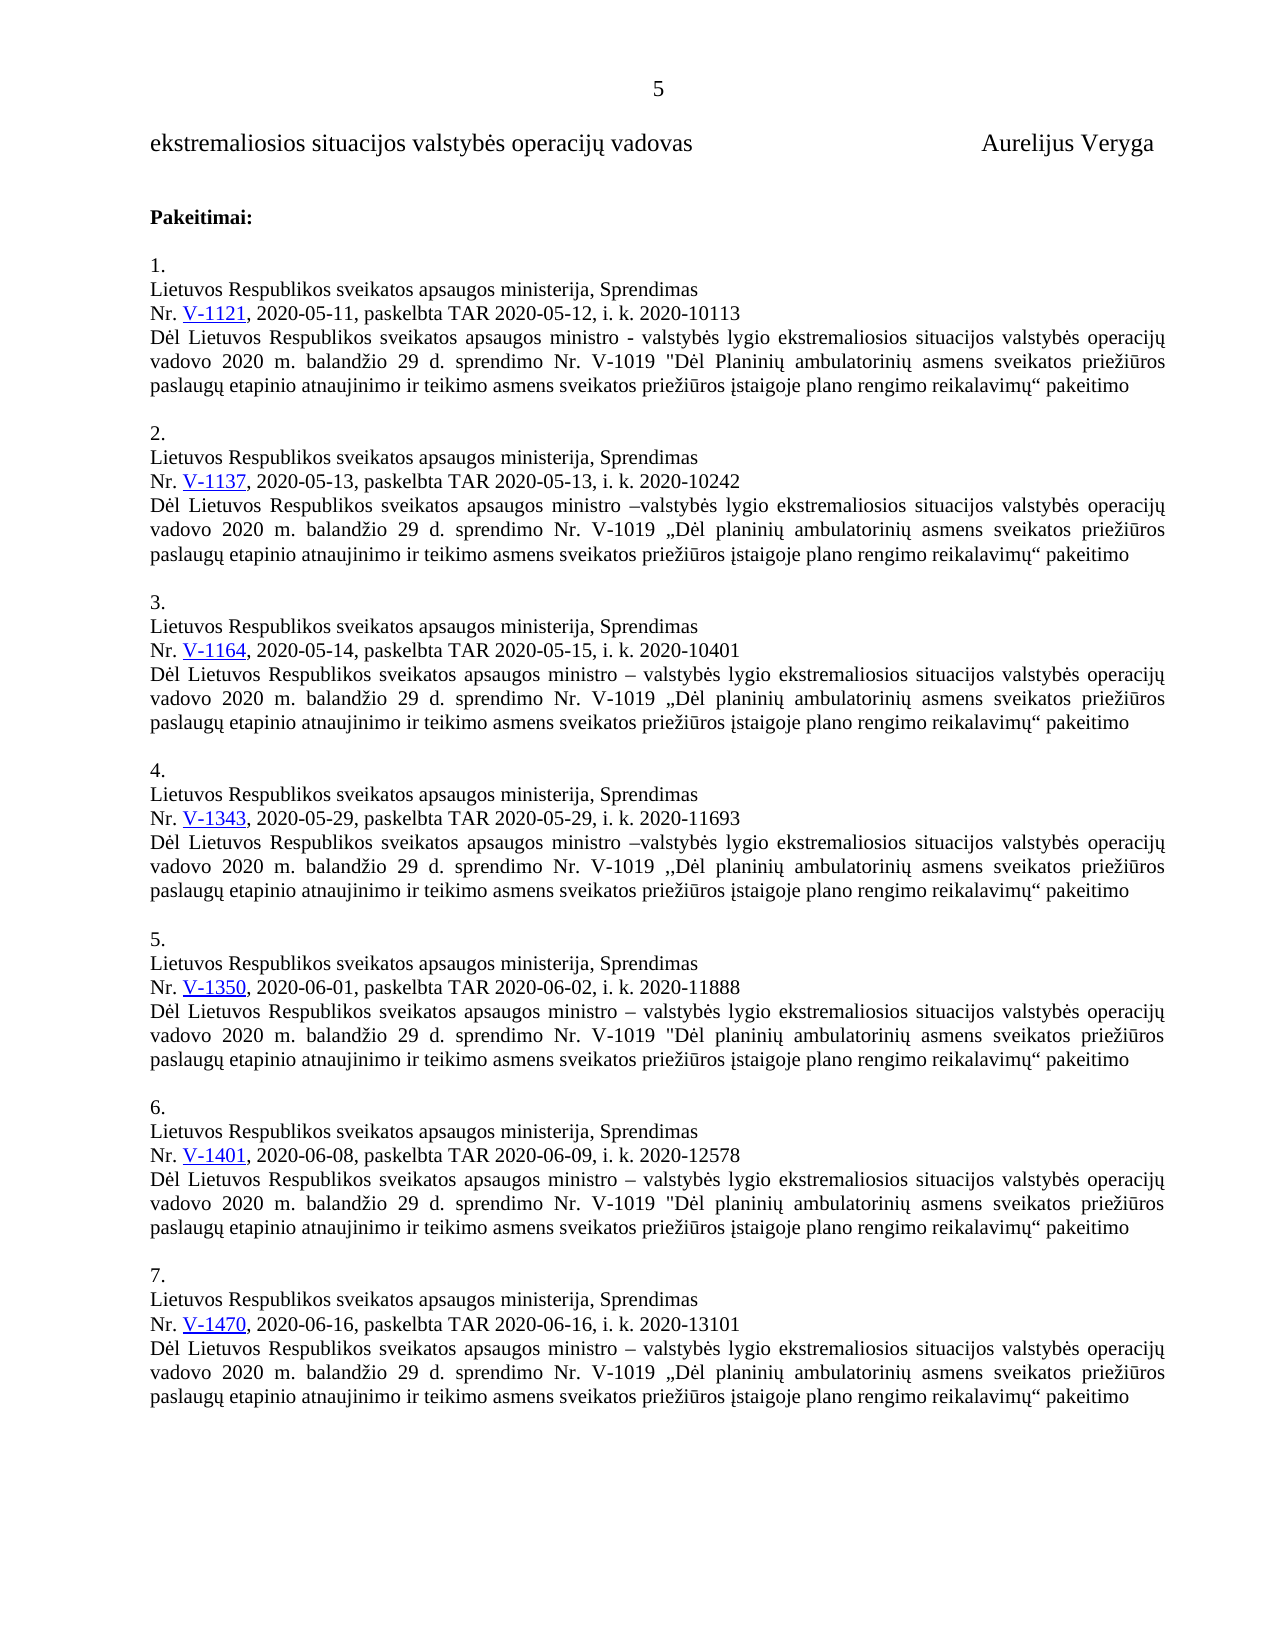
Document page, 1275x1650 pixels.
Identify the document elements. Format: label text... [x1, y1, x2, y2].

text Dėl Lietuvos Respublikos sveikatos apsaugos ministro – valstybės lygio ekstremaliosios situacijos valstybės operacijų vadovo 2020 m. balandžio 29 d. sprendimo Nr. V-1019 „Dėl planinių ambulatorinių asmens sveikatos priežiūros paslaugų etapinio atnaujinimo ir teikimo asmens sveikatos priežiūros įstaigoje plano rengimo reikalavimų“ pakeitimo [150, 662, 1167, 734]
text 7. [150, 1263, 1167, 1287]
text 3. [150, 589, 1167, 614]
text Lietuvos Respublikos sveikatos apsaugos ministerija, Sprendimas [150, 1119, 1167, 1143]
text Nr. V-1350, 2020-06-01, paskelbta TAR 2020-06-02, i. k. 2020-11888 [150, 974, 1167, 999]
text Lietuvos Respublikos sveikatos apsaugos ministerija, Sprendimas [150, 277, 1167, 301]
text Dėl Lietuvos Respublikos sveikatos apsaugos ministro –valstybės lygio ekstremaliosios situacijos valstybės operacijų vadovo 2020 m. balandžio 29 d. sprendimo Nr. V-1019 „Dėl planinių ambulatorinių asmens sveikatos priežiūros paslaugų etapinio atnaujinimo ir teikimo asmens sveikatos priežiūros įstaigoje plano rengimo reikalavimų“ pakeitimo [150, 493, 1167, 566]
text 4. [150, 758, 1167, 782]
text 5. [150, 926, 1167, 951]
text Nr. V-1470, 2020-06-16, paskelbta TAR 2020-06-16, i. k. 2020-13101 [150, 1311, 1167, 1336]
text Nr. V-1121, 2020-05-11, paskelbta TAR 2020-05-12, i. k. 2020-10113 [150, 301, 1167, 325]
text Lietuvos Respublikos sveikatos apsaugos ministerija, Sprendimas [150, 614, 1167, 638]
text Lietuvos Respublikos sveikatos apsaugos ministerija, Sprendimas [150, 951, 1167, 974]
text 6. [150, 1095, 1167, 1119]
text ekstremaliosios situacijos valstybės operacijų vadovas Aurelijus Veryga [150, 128, 1167, 156]
text Lietuvos Respublikos sveikatos apsaugos ministerija, Sprendimas [150, 782, 1167, 806]
text Dėl Lietuvos Respublikos sveikatos apsaugos ministro – valstybės lygio ekstremaliosios situacijos valstybės operacijų vadovo 2020 m. balandžio 29 d. sprendimo Nr. V-1019 "Dėl planinių ambulatorinių asmens sveikatos priežiūros paslaugų etapinio atnaujinimo ir teikimo asmens sveikatos priežiūros įstaigoje plano rengimo reikalavimų“ pakeitimo [150, 1167, 1167, 1239]
text Dėl Lietuvos Respublikos sveikatos apsaugos ministro – valstybės lygio ekstremaliosios situacijos valstybės operacijų vadovo 2020 m. balandžio 29 d. sprendimo Nr. V-1019 „Dėl planinių ambulatorinių asmens sveikatos priežiūros paslaugų etapinio atnaujinimo ir teikimo asmens sveikatos priežiūros įstaigoje plano rengimo reikalavimų“ pakeitimo [150, 1336, 1167, 1408]
text Pakeitimai: [150, 204, 1167, 229]
text Dėl Lietuvos Respublikos sveikatos apsaugos ministro –valstybės lygio ekstremaliosios situacijos valstybės operacijų vadovo 2020 m. balandžio 29 d. sprendimo Nr. V-1019 ,,Dėl planinių ambulatorinių asmens sveikatos priežiūros paslaugų etapinio atnaujinimo ir teikimo asmens sveikatos priežiūros įstaigoje plano rengimo reikalavimų“ pakeitimo [150, 830, 1167, 902]
text Nr. V-1401, 2020-06-08, paskelbta TAR 2020-06-09, i. k. 2020-12578 [150, 1143, 1167, 1167]
text 1. [150, 253, 1167, 277]
text Lietuvos Respublikos sveikatos apsaugos ministerija, Sprendimas [150, 1287, 1167, 1311]
text 2. [150, 421, 1167, 445]
text Lietuvos Respublikos sveikatos apsaugos ministerija, Sprendimas [150, 445, 1167, 469]
text Nr. V-1343, 2020-05-29, paskelbta TAR 2020-05-29, i. k. 2020-11693 [150, 806, 1167, 830]
text Nr. V-1137, 2020-05-13, paskelbta TAR 2020-05-13, i. k. 2020-10242 [150, 469, 1167, 493]
text Nr. V-1164, 2020-05-14, paskelbta TAR 2020-05-15, i. k. 2020-10401 [150, 638, 1167, 662]
text Dėl Lietuvos Respublikos sveikatos apsaugos ministro - valstybės lygio ekstremaliosios situacijos valstybės operacijų vadovo 2020 m. balandžio 29 d. sprendimo Nr. V-1019 "Dėl Planinių ambulatorinių asmens sveikatos priežiūros paslaugų etapinio atnaujinimo ir teikimo asmens sveikatos priežiūros įstaigoje plano rengimo reikalavimų“ pakeitimo [150, 325, 1167, 397]
text Dėl Lietuvos Respublikos sveikatos apsaugos ministro – valstybės lygio ekstremaliosios situacijos valstybės operacijų vadovo 2020 m. balandžio 29 d. sprendimo Nr. V-1019 "Dėl planinių ambulatorinių asmens sveikatos priežiūros paslaugų etapinio atnaujinimo ir teikimo asmens sveikatos priežiūros įstaigoje plano rengimo reikalavimų“ pakeitimo [150, 999, 1167, 1071]
